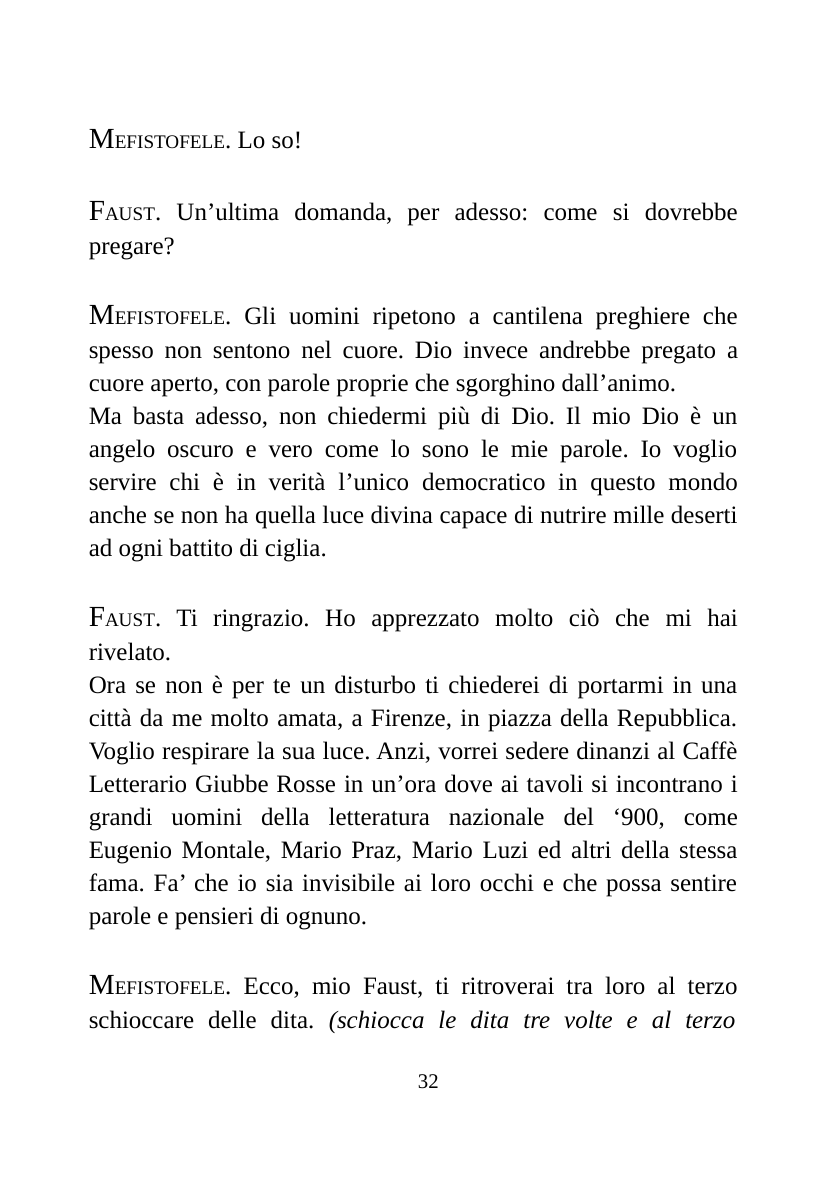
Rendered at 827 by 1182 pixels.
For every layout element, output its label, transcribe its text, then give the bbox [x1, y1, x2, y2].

text Ma basta adesso, non chiedermi più di Dio. Il mio Dio è un angelo oscuro e vero come lo sono le mie parole. Io voglio servire chi è in verità l’unico democratico in questo mondo anche se non ha quella luce divina capace di nutrire mille deserti ad ogni battito di ciglia. [88, 401, 738, 562]
text Mefistofele. Gli uomini ripetono a cantilena preghiere che spesso non sentono nel cuore. Dio invece andrebbe pregato a cuore aperto, con parole proprie che sgorghino dall’animo. [88, 297, 738, 397]
text Faust. Un’ultima domanda, per adesso: come si dovrebbe pregare? [88, 193, 738, 260]
text Faust. Ti ringrazio. Ho apprezzato molto ciò che mi hai rivelato. [88, 599, 738, 666]
text Mefistofele. Lo so! [88, 122, 738, 155]
text Ora se non è per te un disturbo ti chiederei di portarmi in una città da me molto amata, a Firenze, in piazza della Repubblica. Voglio respirare la sua luce. Anzi, vorrei sedere dinanzi al Caffè Letterario Giubbe Rosse in un’ora dove ai tavoli si incontrano i grandi uomini della letteratura nazionale del ‘900, come Eugenio Montale, Mario Praz, Mario Luzi ed altri della stessa fama. Fa’ che io sia invisibile ai loro occhi e che possa sentire parole e pensieri di ognuno. [88, 670, 738, 930]
text Mefistofele. Ecco, mio Faust, ti ritroverai tra loro al terzo schioccare delle dita. (schiocca le dita tre volte e al terzo [88, 967, 738, 1033]
